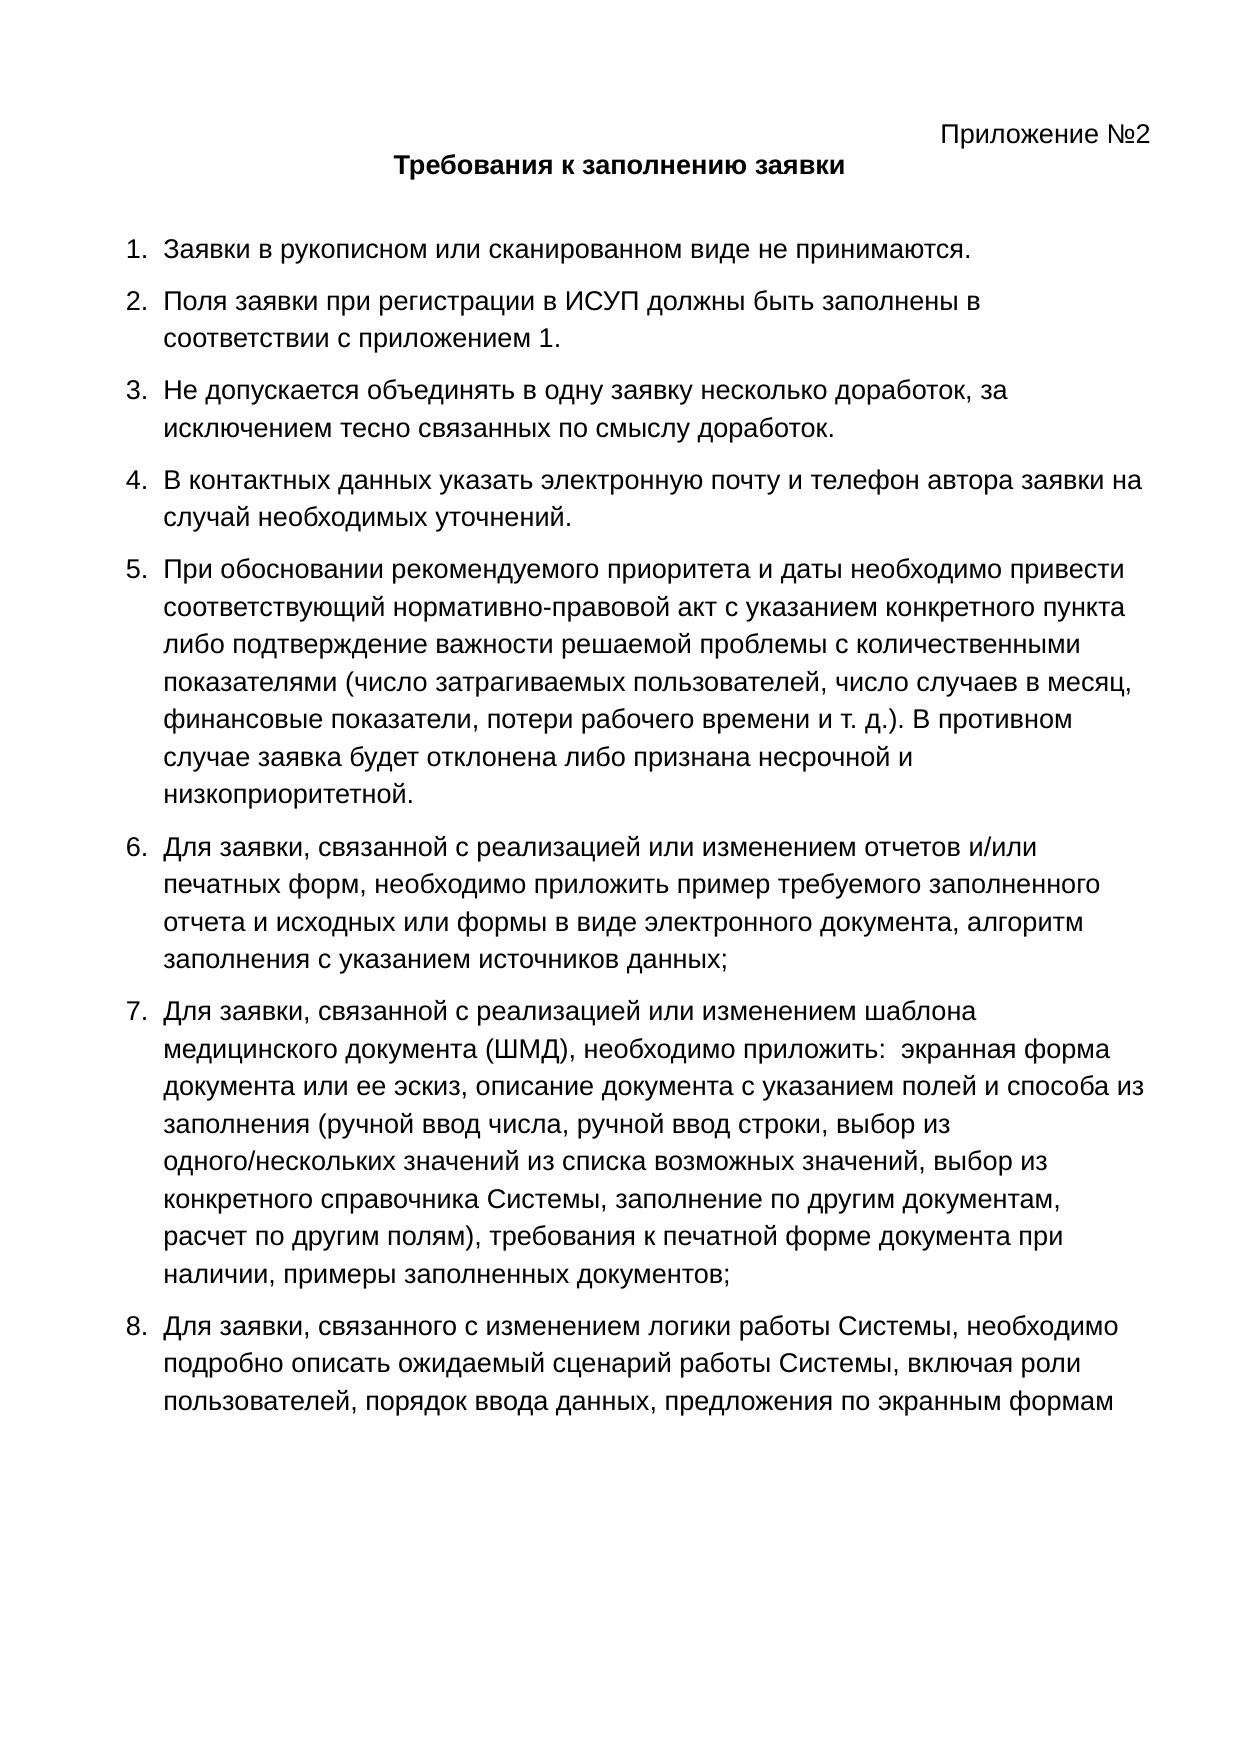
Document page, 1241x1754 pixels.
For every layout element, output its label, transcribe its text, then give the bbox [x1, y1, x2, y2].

list Поля заявки при регистрации в ИСУП должны быть заполнены в соответствии с приложением 1. [126, 285, 1151, 353]
list Заявки в рукописном или сканированном виде не принимаются. [126, 233, 1151, 264]
list Не допускается объединять в одну заявку несколько доработок, за исключением тесно связанных по смыслу доработок. [126, 374, 1151, 443]
text Требования к заполнению заявки [88, 149, 1151, 181]
list Для заявки, связанного с изменением логики работы Системы, необходимо подробно описать ожидаемый сценарий работы Системы, включая роли пользователей, порядок ввода данных, предложения по экранным формам [126, 1310, 1151, 1416]
list В контактных данных указать электронную почту и телефон автора заявки на случай необходимых уточнений. [126, 464, 1151, 533]
text Приложение №2 [88, 118, 1151, 149]
list Для заявки, связанной с реализацией или изменением отчетов и/или печатных форм, необходимо приложить пример требуемого заполненного отчета и исходных или формы в виде электронного документа, алгоритм заполнения с указанием источников данных; [126, 831, 1151, 974]
list При обосновании рекомендуемого приоритета и даты необходимо привести соответствующий нормативно-правовой акт с указанием конкретного пункта либо подтверждение важности решаемой проблемы с количественными показателями (число затрагиваемых пользователей, число случаев в месяц, финансовые показатели, потери рабочего времени и т. д.). В противном случае заявка будет отклонена либо признана несрочной и низкоприоритетной. [126, 553, 1151, 810]
list Для заявки, связанной с реализацией или изменением шаблона медицинского документа (ШМД), необходимо приложить: экранная форма документа или ее эскиз, описание документа с указанием полей и способа из заполнения (ручной ввод числа, ручной ввод строки, выбор из одного/нескольких значений из списка возможных значений, выбор из конкретного справочника Системы, заполнение по другим документам, расчет по другим полям), требования к печатной форме документа при наличии, примеры заполненных документов; [126, 995, 1151, 1289]
